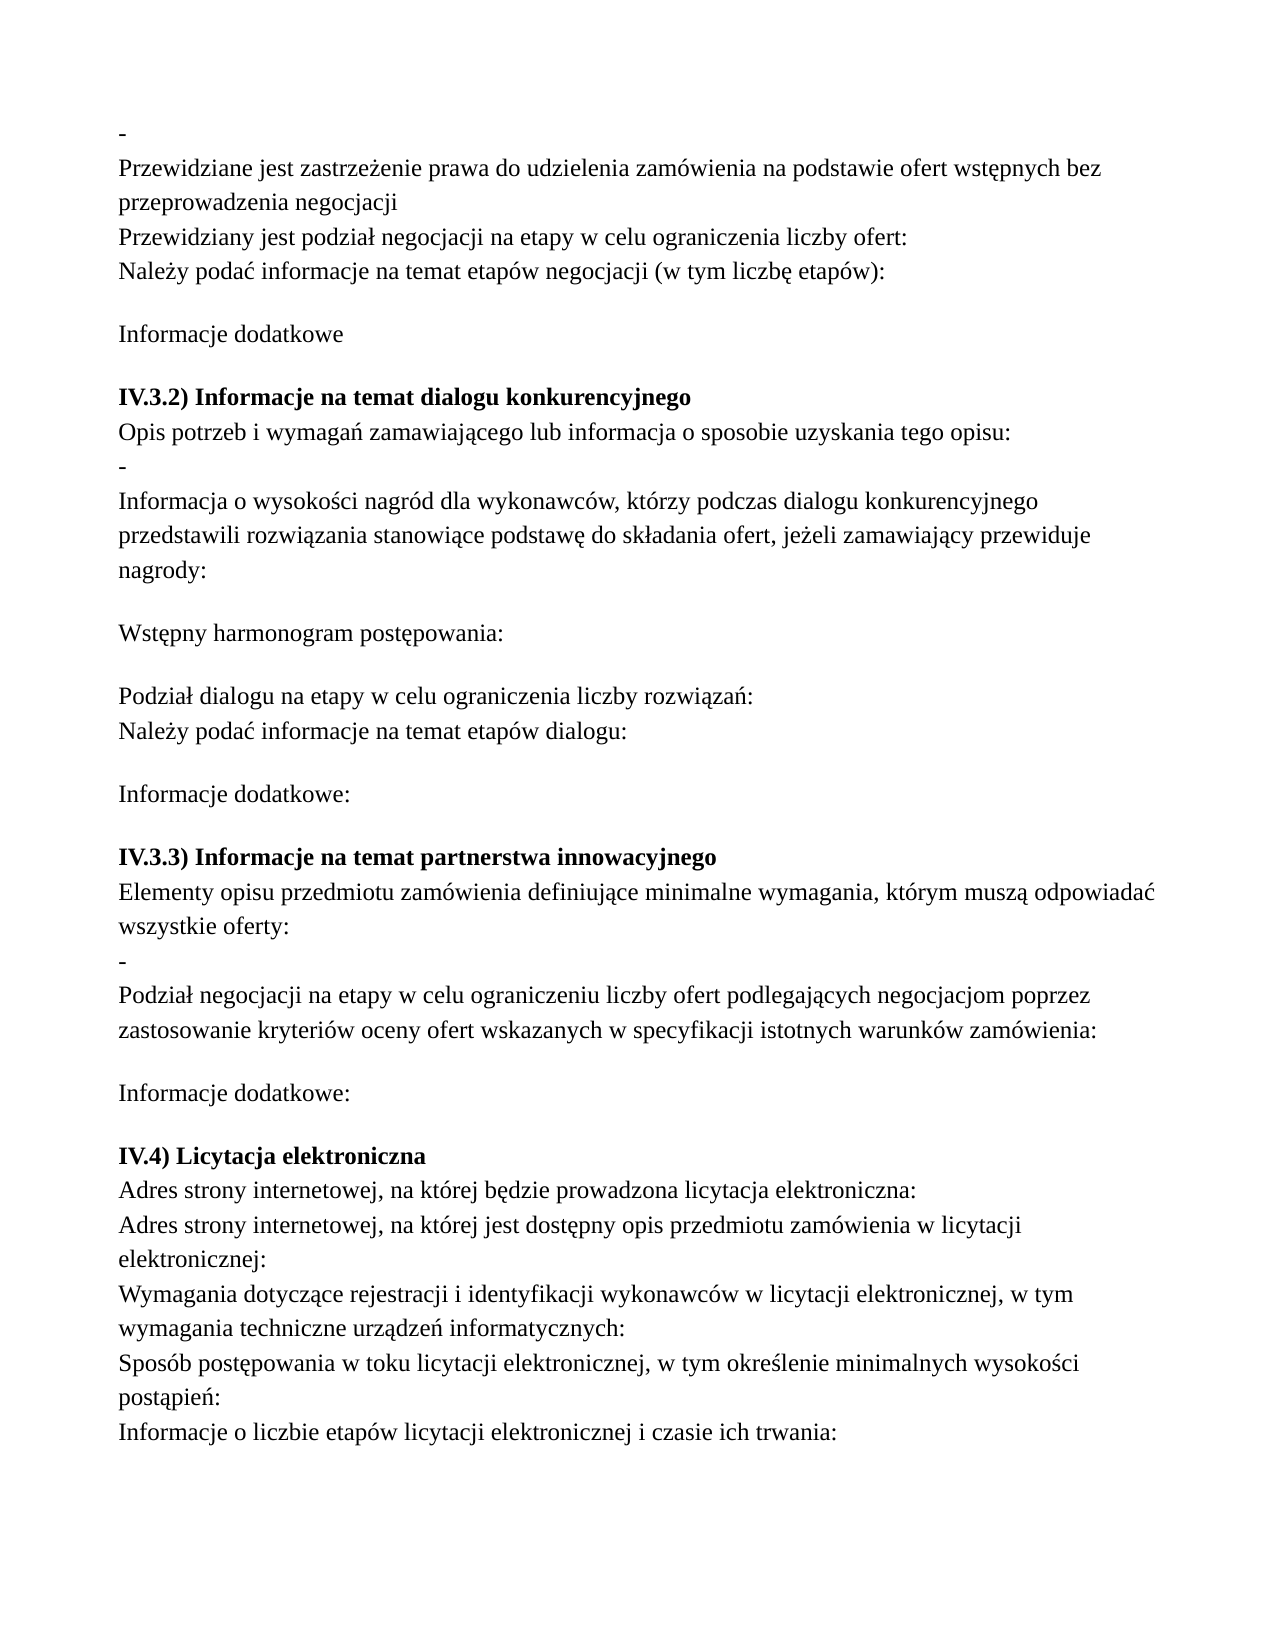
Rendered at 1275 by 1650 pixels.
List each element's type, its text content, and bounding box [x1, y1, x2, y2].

text Wymagania dotyczące rejestracji i identyfikacji wykonawców w licytacji elektronicznej, w tym wymagania techniczne urządzeń informatycznych: [118, 1279, 1157, 1342]
text Informacje o liczbie etapów licytacji elektronicznej i czasie ich trwania: [118, 1417, 1157, 1446]
text - Przewidziane jest zastrzeżenie prawa do udzielenia zamówienia na podstawie ofert wstępnych bez przeprowadzenia negocjacji Przewidziany jest podział negocjacji na etapy w celu ograniczenia liczby ofert: Należy podać informacje na temat etapów negocjacji (w tym liczbę etapów): Informacje dodatkowe IV.3.2) Informacje na temat dialogu konkurencyjnego Opis potrzeb i wymagań zamawiającego lub informacja o sposobie uzyskania tego opisu: - Informacja o wysokości nagród dla wykonawców, którzy podczas dialogu konkurencyjnego przedstawili rozwiązania stanowiące podstawę do składania ofert, jeżeli zamawiający przewiduje nagrody: Wstępny harmonogram postępowania: Podział dialogu na etapy w celu ograniczenia liczby rozwiązań: Należy podać informacje na temat etapów dialogu: Informacje dodatkowe: IV.3.3) Informacje na temat partnerstwa innowacyjnego Elementy opisu przedmiotu zamówienia definiujące minimalne wymagania, którym muszą odpowiadać wszystkie oferty: - Podział negocjacji na etapy w celu ograniczeniu liczby ofert podlegających negocjacjom poprzez zastosowanie kryteriów oceny ofert wskazanych w specyfikacji istotnych warunków zamówienia: Informacje dodatkowe: IV.4) Licytacja elektroniczna Adres strony internetowej, na której będzie prowadzona licytacja elektroniczna: [118, 118, 1157, 1204]
text Adres strony internetowej, na której jest dostępny opis przedmiotu zamówienia w licytacji elektronicznej: [118, 1210, 1157, 1273]
text Sposób postępowania w toku licytacji elektronicznej, w tym określenie minimalnych wysokości postąpień: [118, 1348, 1157, 1411]
